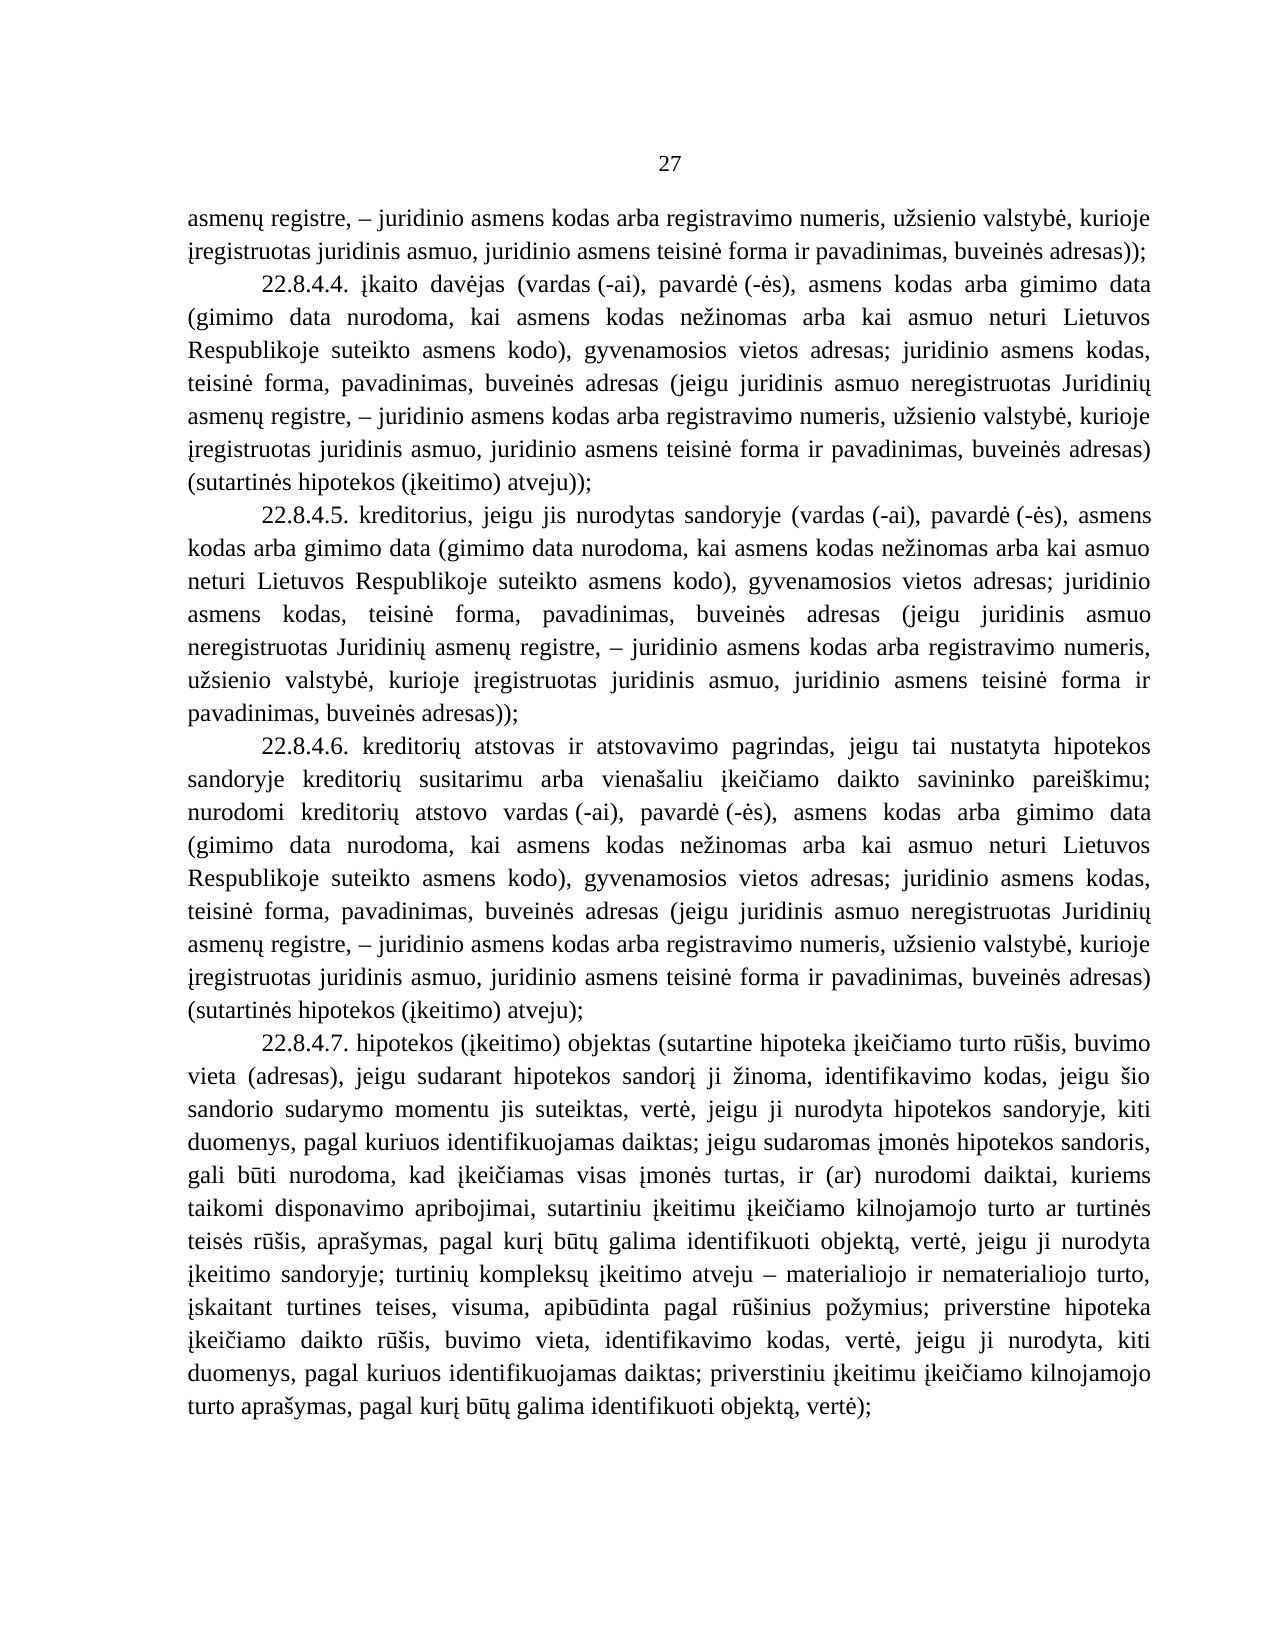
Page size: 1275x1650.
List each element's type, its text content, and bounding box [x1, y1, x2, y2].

text 22.8.4.4. įkaito davėjas (vardas (-ai), pavardė (-ės), asmens kodas arba gimimo data (gimimo data nurodoma, kai asmens kodas nežinomas arba kai asmuo neturi Lietuvos Respublikoje suteikto asmens kodo), gyvenamosios vietos adresas; juridinio asmens kodas, teisinė forma, pavadinimas, buveinės adresas (jeigu juridinis asmuo neregistruotas Juridinių asmenų registre, – juridinio asmens kodas arba registravimo numeris, užsienio valstybė, kurioje įregistruotas juridinis asmuo, juridinio asmens teisinė forma ir pavadinimas, buveinės adresas) (sutartinės hipotekos (įkeitimo) atveju)); [187, 269, 1152, 496]
text 22.8.4.6. kreditorių atstovas ir atstovavimo pagrindas, jeigu tai nustatyta hipotekos sandoryje kreditorių susitarimu arba vienašaliu įkeičiamo daikto savininko pareiškimu; nurodomi kreditorių atstovo vardas (-ai), pavardė (-ės), asmens kodas arba gimimo data (gimimo data nurodoma, kai asmens kodas nežinomas arba kai asmuo neturi Lietuvos Respublikoje suteikto asmens kodo), gyvenamosios vietos adresas; juridinio asmens kodas, teisinė forma, pavadinimas, buveinės adresas (jeigu juridinis asmuo neregistruotas Juridinių asmenų registre, – juridinio asmens kodas arba registravimo numeris, užsienio valstybė, kurioje įregistruotas juridinis asmuo, juridinio asmens teisinė forma ir pavadinimas, buveinės adresas) (sutartinės hipotekos (įkeitimo) atveju); [187, 731, 1152, 1024]
text 22.8.4.5. kreditorius, jeigu jis nurodytas sandoryje (vardas (-ai), pavardė (-ės), asmens kodas arba gimimo data (gimimo data nurodoma, kai asmens kodas nežinomas arba kai asmuo neturi Lietuvos Respublikoje suteikto asmens kodo), gyvenamosios vietos adresas; juridinio asmens kodas, teisinė forma, pavadinimas, buveinės adresas (jeigu juridinis asmuo neregistruotas Juridinių asmenų registre, – juridinio asmens kodas arba registravimo numeris, užsienio valstybė, kurioje įregistruotas juridinis asmuo, juridinio asmens teisinė forma ir pavadinimas, buveinės adresas)); [187, 500, 1152, 727]
text asmenų registre, – juridinio asmens kodas arba registravimo numeris, užsienio valstybė, kurioje įregistruotas juridinis asmuo, juridinio asmens teisinė forma ir pavadinimas, buveinės adresas)); [187, 203, 1152, 264]
text 22.8.4.7. hipotekos (įkeitimo) objektas (sutartine hipoteka įkeičiamo turto rūšis, buvimo vieta (adresas), jeigu sudarant hipotekos sandorį ji žinoma, identifikavimo kodas, jeigu šio sandorio sudarymo momentu jis suteiktas, vertė, jeigu ji nurodyta hipotekos sandoryje, kiti duomenys, pagal kuriuos identifikuojamas daiktas; jeigu sudaromas įmonės hipotekos sandoris, gali būti nurodoma, kad įkeičiamas visas įmonės turtas, ir (ar) nurodomi daiktai, kuriems taikomi disponavimo apribojimai, sutartiniu įkeitimu įkeičiamo kilnojamojo turto ar turtinės teisės rūšis, aprašymas, pagal kurį būtų galima identifikuoti objektą, vertė, jeigu ji nurodyta įkeitimo sandoryje; turtinių kompleksų įkeitimo atveju – materialiojo ir nematerialiojo turto, įskaitant turtines teises, visuma, apibūdinta pagal rūšinius požymius; priverstine hipoteka įkeičiamo daikto rūšis, buvimo vieta, identifikavimo kodas, vertė, jeigu ji nurodyta, kiti duomenys, pagal kuriuos identifikuojamas daiktas; priverstiniu įkeitimu įkeičiamo kilnojamojo turto aprašymas, pagal kurį būtų galima identifikuoti objektą, vertė); [187, 1028, 1152, 1420]
